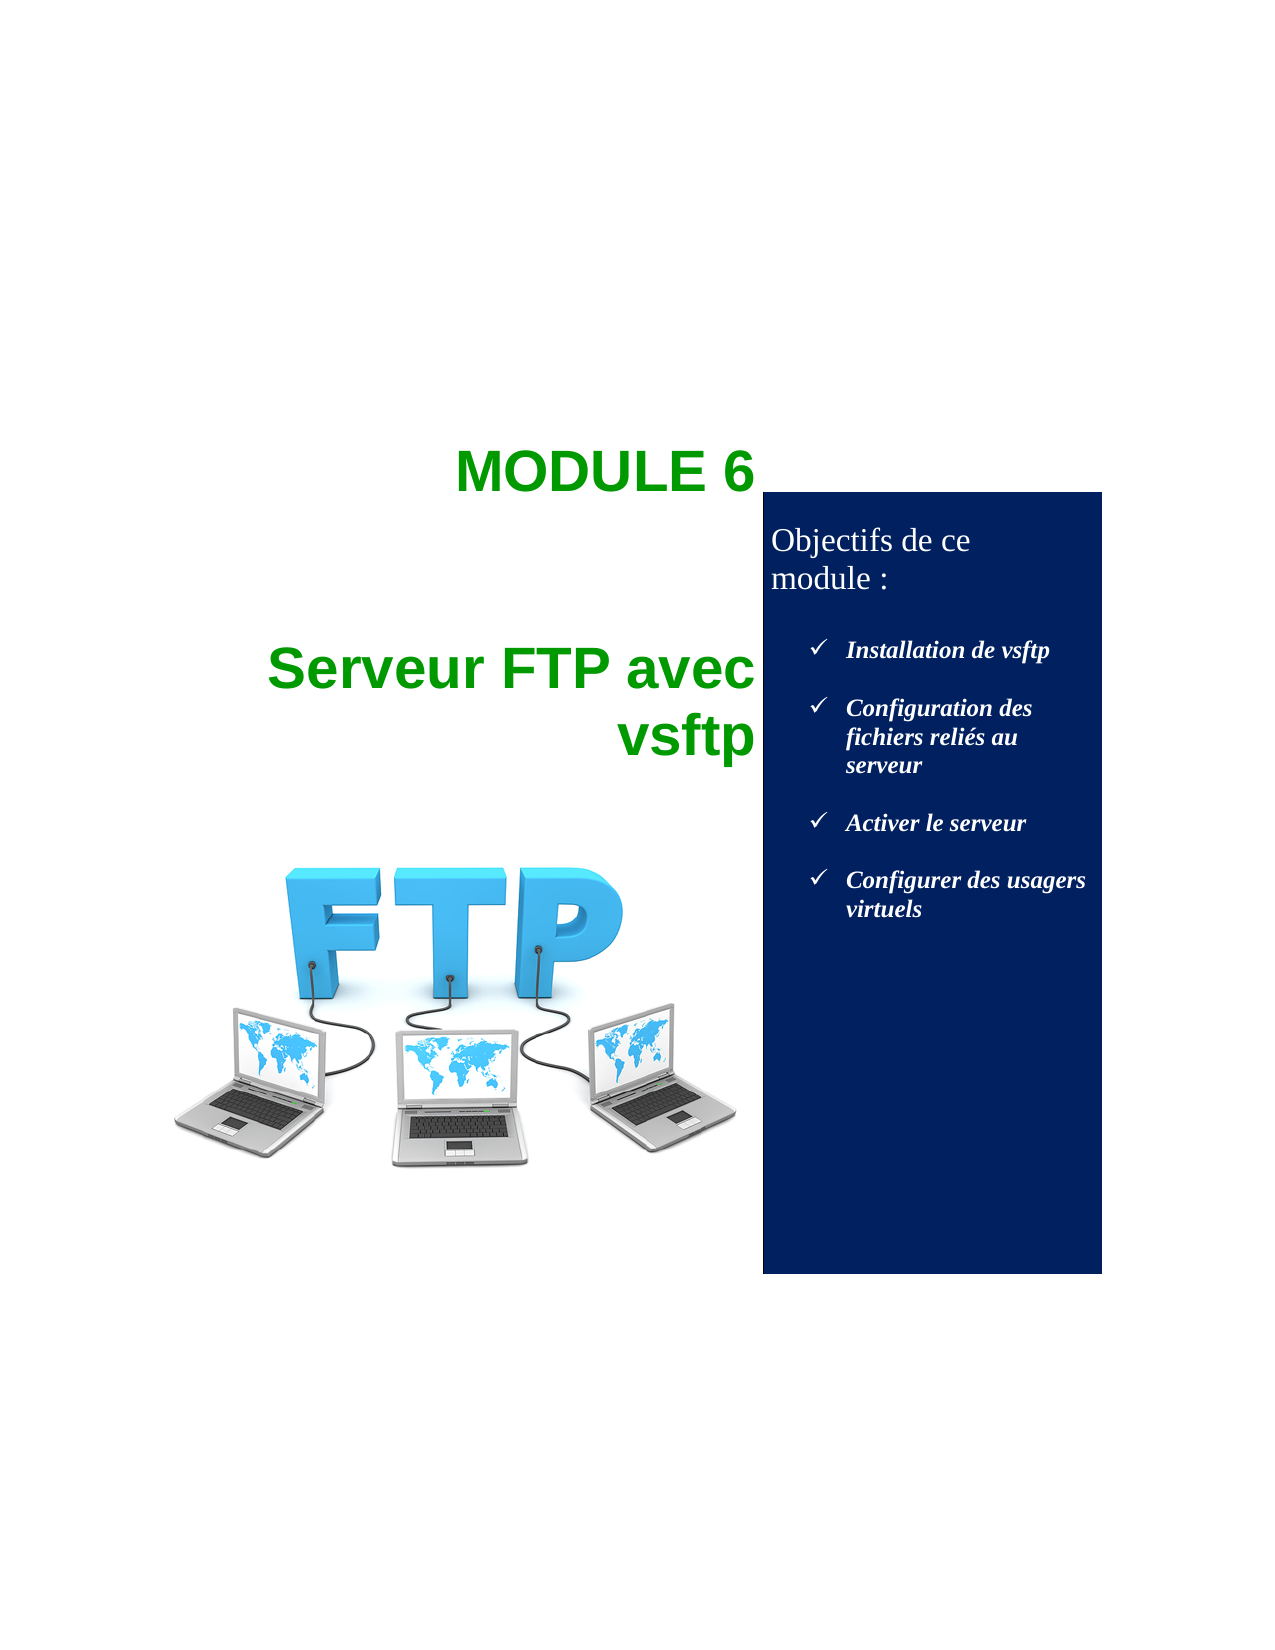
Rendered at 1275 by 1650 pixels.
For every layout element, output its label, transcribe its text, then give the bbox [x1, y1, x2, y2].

picture [148, 802, 757, 1208]
table_cell Objectifs de ce module : Installation de vsftp Configuration des fichiers reliés au serveur Activer le serveur Configurer des usagers virtuels [764, 492, 1102, 1274]
table_header [764, 154, 1102, 492]
table_header MODULE 6 Serveur FTP avec vsftp [142, 154, 763, 1274]
